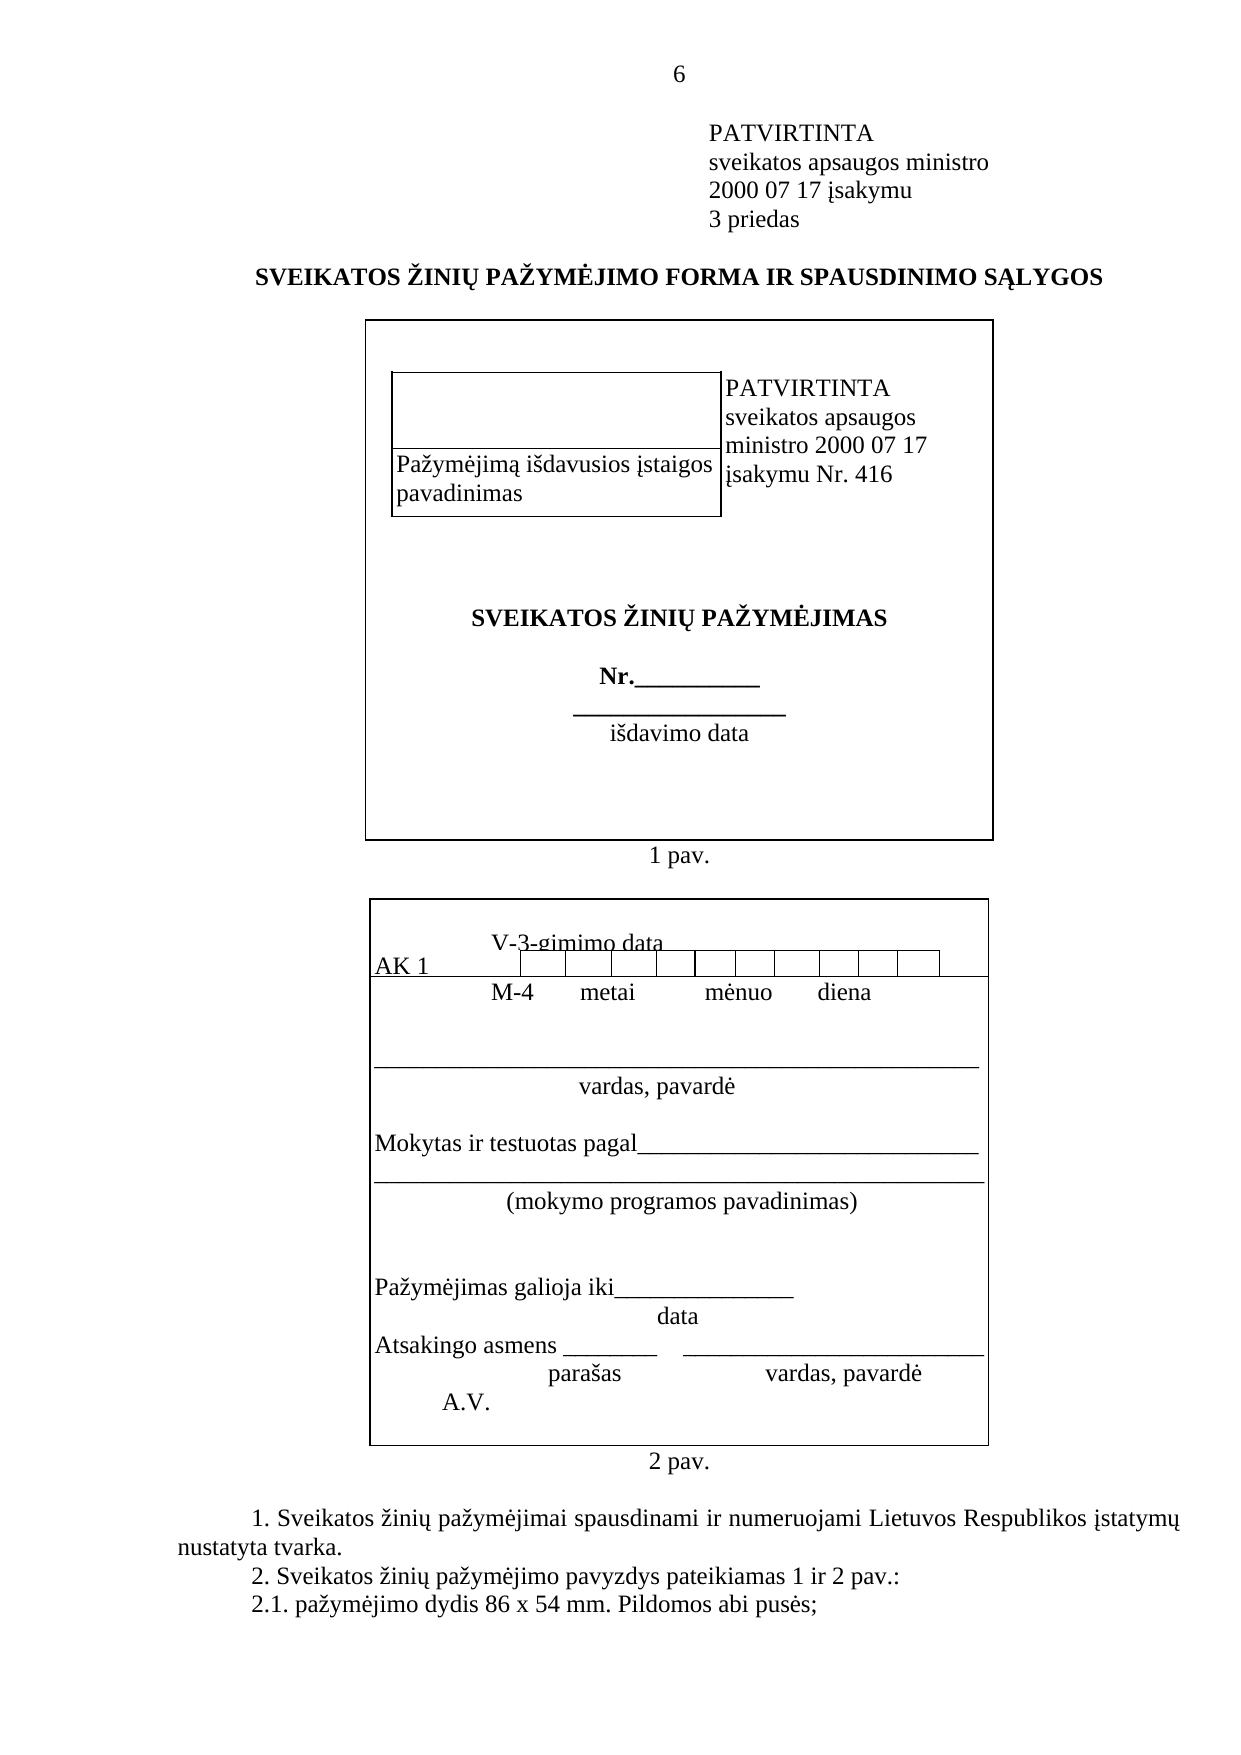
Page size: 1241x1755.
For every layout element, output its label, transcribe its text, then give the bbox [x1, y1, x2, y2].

text 3 priedas [177, 204, 1181, 233]
table_cell [736, 951, 774, 976]
table_cell [775, 951, 819, 976]
text 1 pav. [177, 841, 1181, 869]
table_cell Pažymėjimą išdavusios įstaigos pavadinimas [393, 449, 720, 516]
table_cell [657, 951, 694, 976]
table_cell AK 1 [371, 950, 520, 976]
text 1. Sveikatos žinių pažymėjimai spausdinami ir numeruojami Lietuvos Respublikos įstatymų nustatyta tvarka. [177, 1503, 1181, 1561]
text 2.1. pažymėjimo dydis 86 x 54 mm. Pildomos abi pusės; [177, 1589, 1181, 1618]
text 2 pav. [177, 1446, 1181, 1474]
table_cell [696, 951, 735, 976]
table_cell [859, 951, 897, 976]
table_header [721, 321, 992, 371]
table_cell [820, 951, 858, 976]
text 2. Sveikatos žinių pažymėjimo pavyzdys pateikiamas 1 ir 2 pav.: [177, 1561, 1181, 1589]
table_cell [521, 951, 565, 976]
table_cell [366, 371, 391, 516]
table_cell [940, 950, 988, 976]
table_cell vardas, pavardė Mokytas ir testuotas pagal (mokymo programos pavadinimas) Pažymėjimas galioja iki data Atsakingo asmens parašas vardas, pavardė A.V. [371, 1014, 988, 1445]
table_cell [566, 951, 611, 976]
text sveikatos apsaugos ministro [177, 147, 1181, 176]
table_cell [393, 373, 720, 448]
table_header [392, 321, 721, 371]
table_header V-3-gimimo data [371, 900, 988, 950]
table_cell M-4 metai mėnuo diena [371, 977, 988, 1013]
table_header [366, 321, 392, 371]
table_cell PATVIRTINTA sveikatos apsaugos ministro 2000 07 17 įsakymu Nr. 416 [722, 371, 992, 516]
table_cell [898, 951, 939, 976]
table_cell [612, 951, 656, 976]
table_cell SVEIKATOS ŽINIŲ PAŽYMĖJIMAS Nr.__________ _________________ išdavimo data [366, 516, 992, 839]
text 2000 07 17 įsakymu [177, 176, 1181, 204]
text PATVIRTINTA [177, 118, 1181, 147]
text SVEIKATOS ŽINIŲ PAŽYMĖJIMO FORMA IR SPAUSDINIMO SĄLYGOS [177, 262, 1181, 291]
